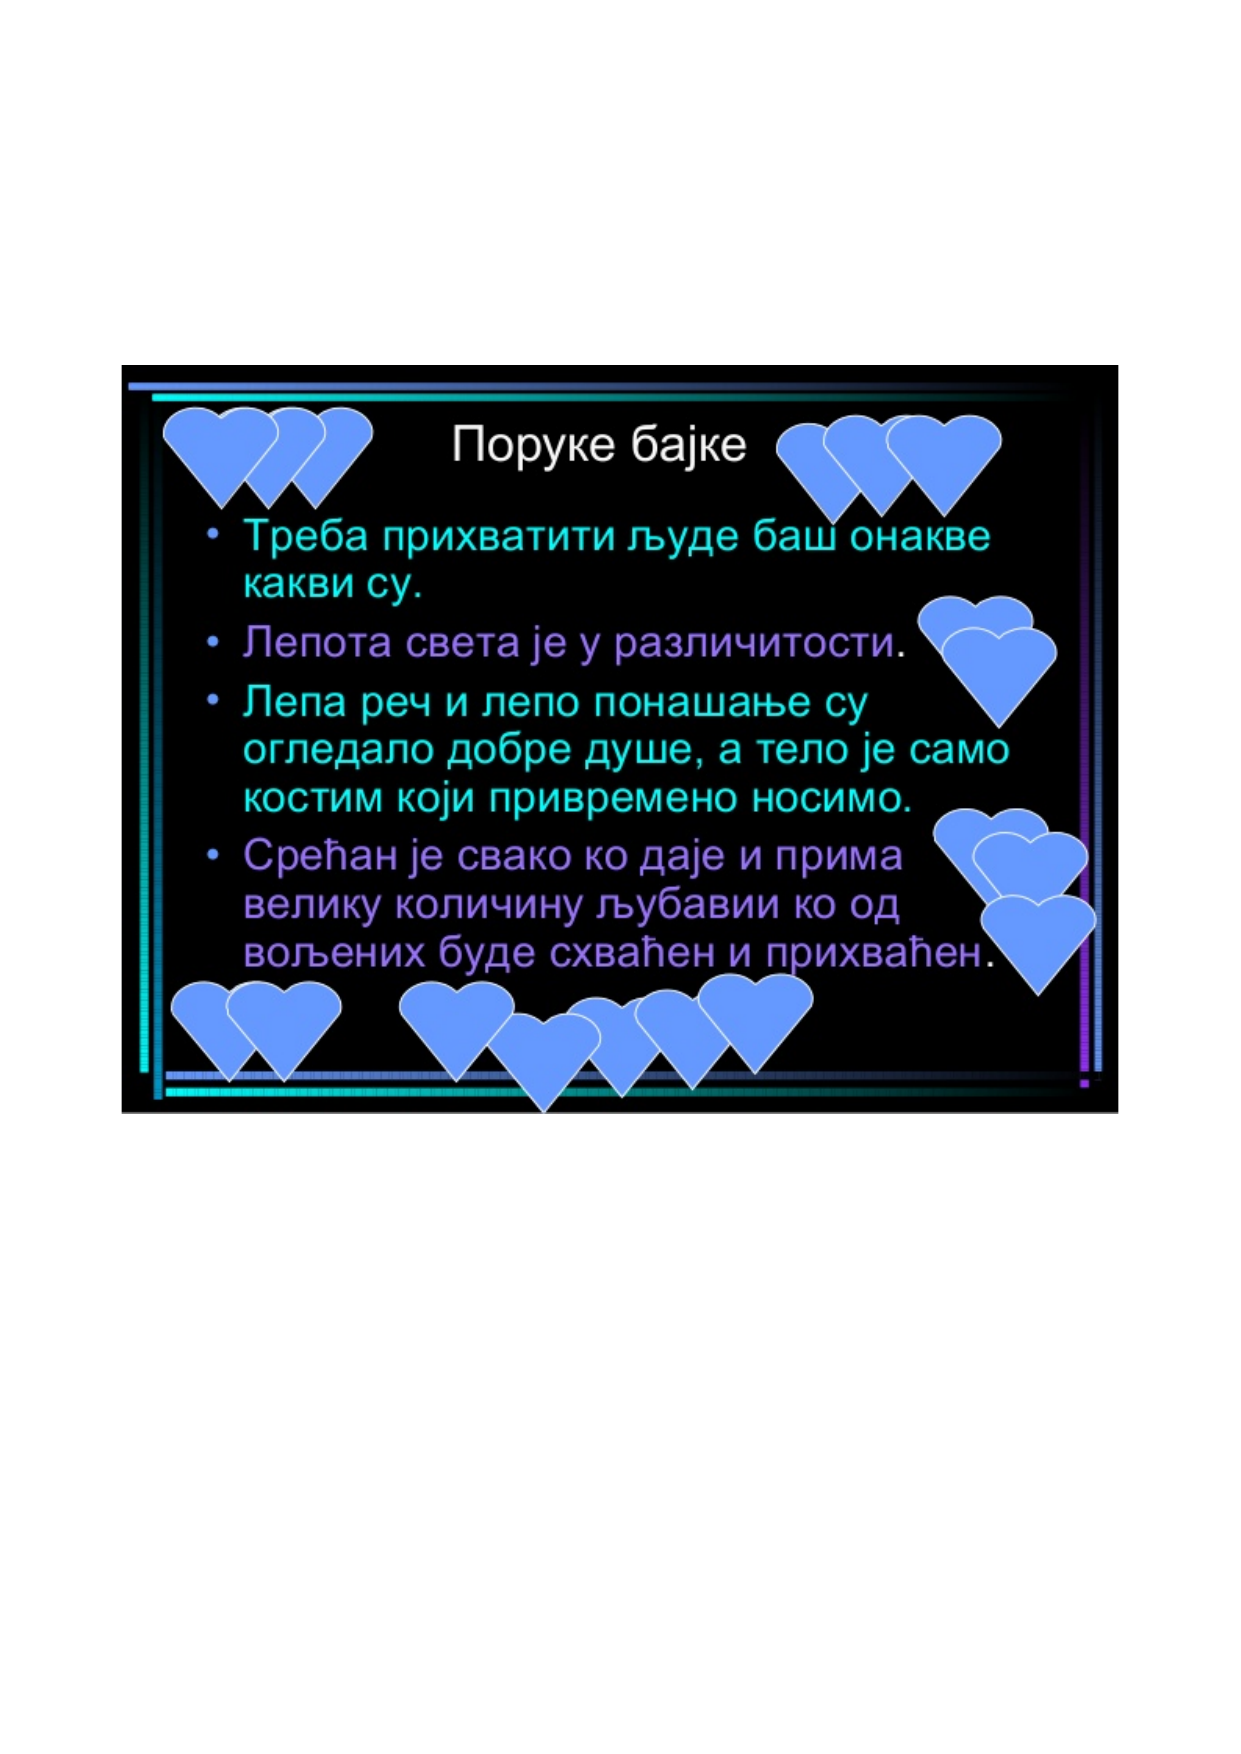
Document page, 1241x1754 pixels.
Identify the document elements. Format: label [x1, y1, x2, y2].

picture [121, 365, 1119, 1114]
